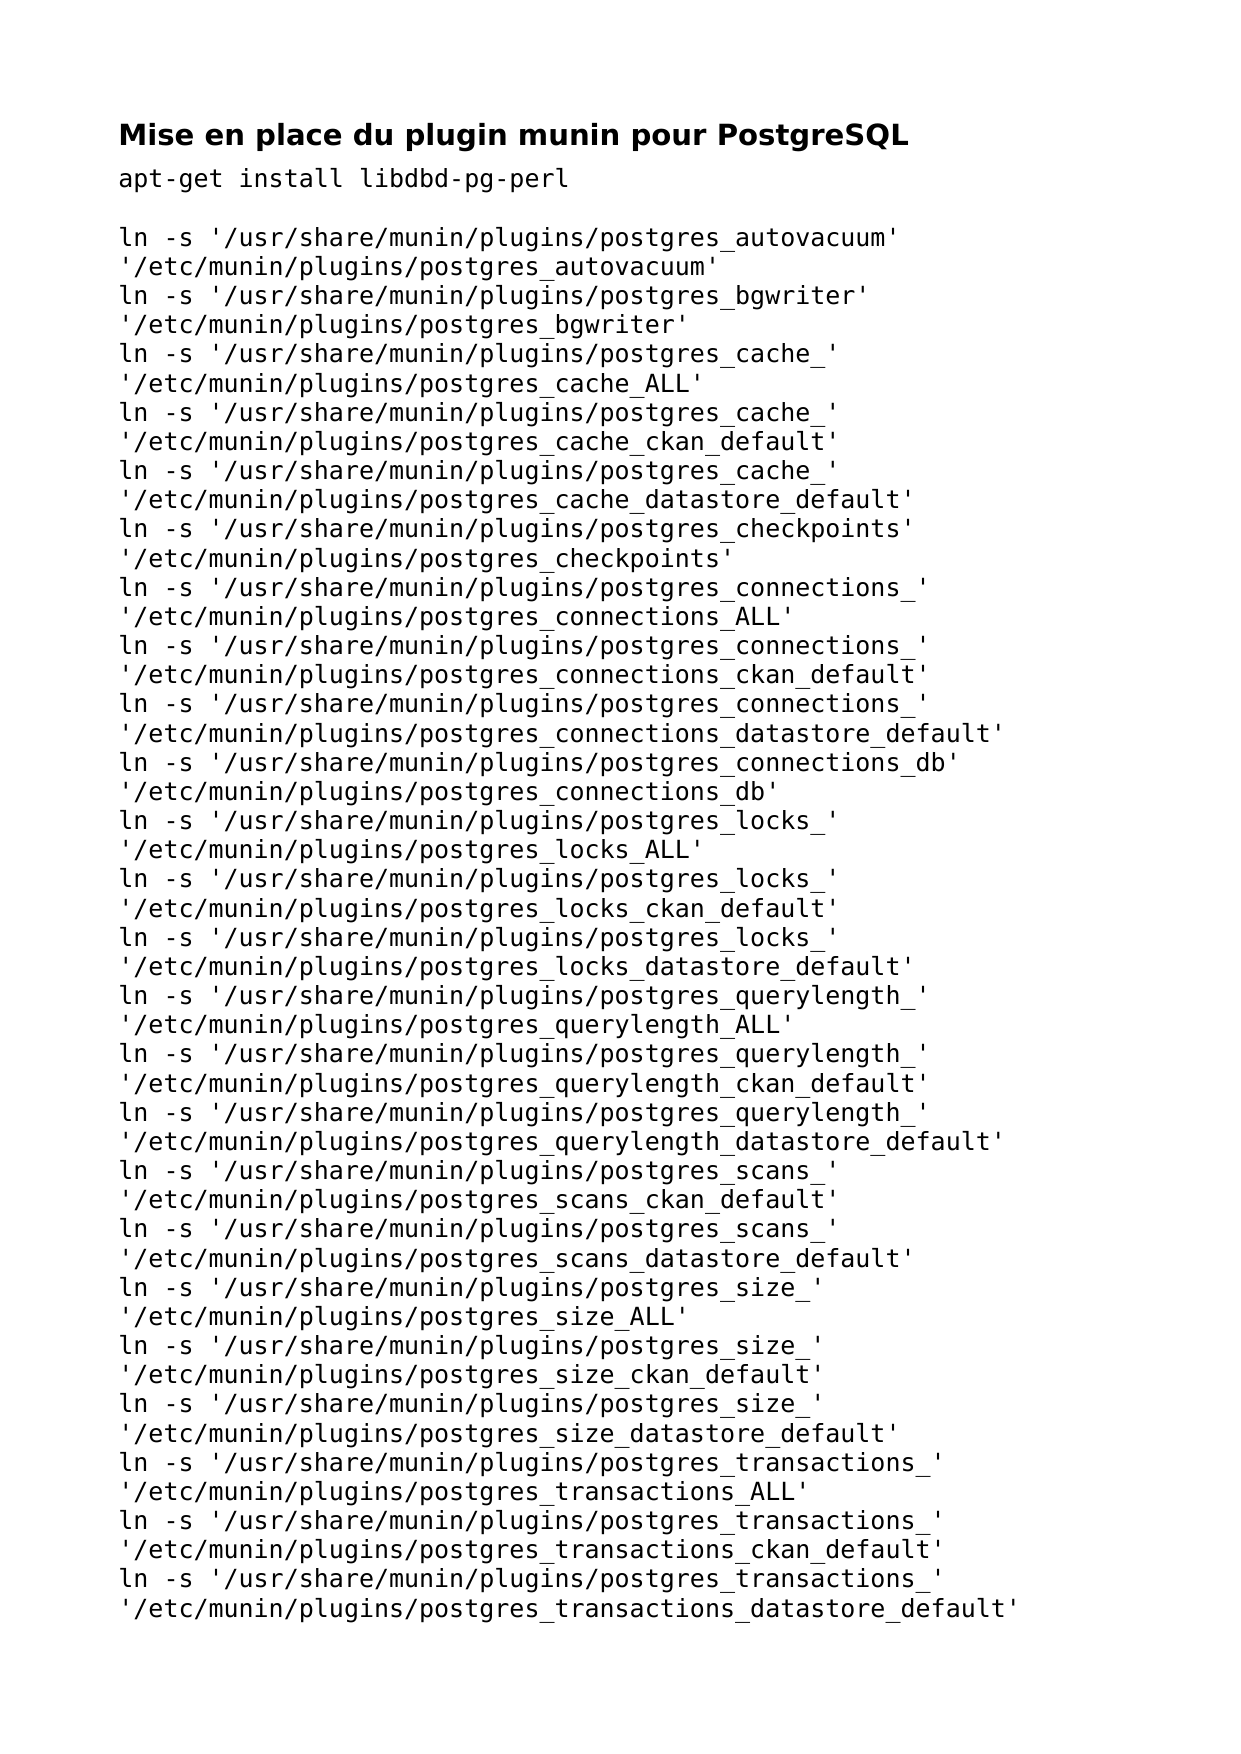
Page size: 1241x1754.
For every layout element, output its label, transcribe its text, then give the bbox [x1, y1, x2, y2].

text apt-get install libdbd-pg-perl ln -s '/usr/share/munin/plugins/postgres_autovacuum' '/etc/munin/plugins/postgres_autovacuum' ln -s '/usr/share/munin/plugins/postgres_bgwriter' '/etc/munin/plugins/postgres_bgwriter' ln -s '/usr/share/munin/plugins/postgres_cache_' '/etc/munin/plugins/postgres_cache_ALL' ln -s '/usr/share/munin/plugins/postgres_cache_' '/etc/munin/plugins/postgres_cache_ckan_default' ln -s '/usr/share/munin/plugins/postgres_cache_' '/etc/munin/plugins/postgres_cache_datastore_default' ln -s '/usr/share/munin/plugins/postgres_checkpoints' '/etc/munin/plugins/postgres_checkpoints' ln -s '/usr/share/munin/plugins/postgres_connections_' '/etc/munin/plugins/postgres_connections_ALL' ln -s '/usr/share/munin/plugins/postgres_connections_' '/etc/munin/plugins/postgres_connections_ckan_default' ln -s '/usr/share/munin/plugins/postgres_connections_' '/etc/munin/plugins/postgres_connections_datastore_default' ln -s '/usr/share/munin/plugins/postgres_connections_db' '/etc/munin/plugins/postgres_connections_db' ln -s '/usr/share/munin/plugins/postgres_locks_' '/etc/munin/plugins/postgres_locks_ALL' ln -s '/usr/share/munin/plugins/postgres_locks_' '/etc/munin/plugins/postgres_locks_ckan_default' ln -s '/usr/share/munin/plugins/postgres_locks_' '/etc/munin/plugins/postgres_locks_datastore_default' ln -s '/usr/share/munin/plugins/postgres_querylength_' '/etc/munin/plugins/postgres_querylength_ALL' ln -s '/usr/share/munin/plugins/postgres_querylength_' '/etc/munin/plugins/postgres_querylength_ckan_default' ln -s '/usr/share/munin/plugins/postgres_querylength_' '/etc/munin/plugins/postgres_querylength_datastore_default' ln -s '/usr/share/munin/plugins/postgres_scans_' '/etc/munin/plugins/postgres_scans_ckan_default' ln -s '/usr/share/munin/plugins/postgres_scans_' '/etc/munin/plugins/postgres_scans_datastore_default' ln -s '/usr/share/munin/plugins/postgres_size_' '/etc/munin/plugins/postgres_size_ALL' ln -s '/usr/share/munin/plugins/postgres_size_' '/etc/munin/plugins/postgres_size_ckan_default' ln -s '/usr/share/munin/plugins/postgres_size_' '/etc/munin/plugins/postgres_size_datastore_default' ln -s '/usr/share/munin/plugins/postgres_transactions_' '/etc/munin/plugins/postgres_transactions_ALL' ln -s '/usr/share/munin/plugins/postgres_transactions_' '/etc/munin/plugins/postgres_transactions_ckan_default' ln -s '/usr/share/munin/plugins/postgres_transactions_' '/etc/munin/plugins/postgres_transactions_datastore_default' [118, 164, 1122, 1623]
subtitle Mise en place du plugin munin pour PostgreSQL [118, 118, 1122, 152]
